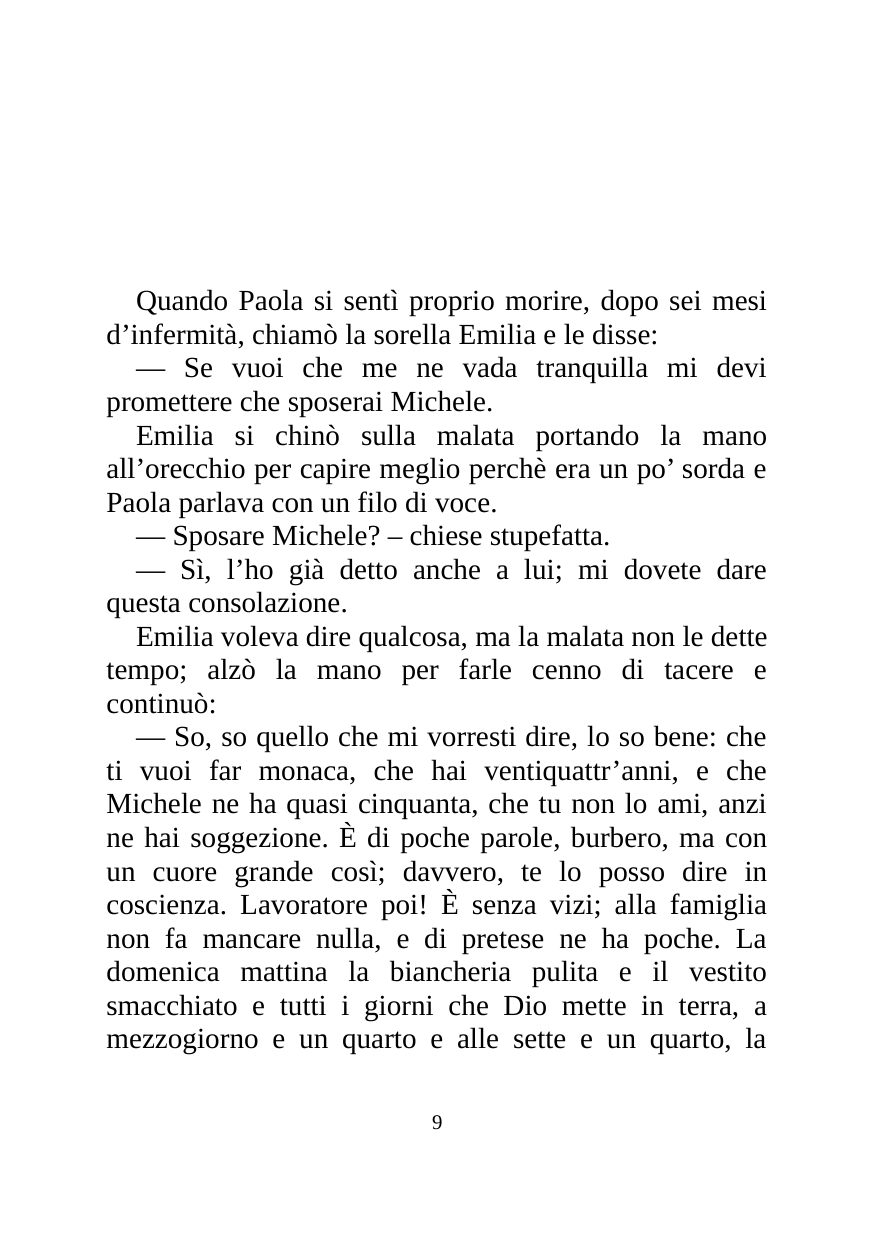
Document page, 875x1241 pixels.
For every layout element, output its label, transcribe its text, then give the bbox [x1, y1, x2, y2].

text — So, so quello che mi vorresti dire, lo so bene: che ti vuoi far monaca, che hai ventiquattr’anni, e che Michele ne ha quasi cinquanta, che tu non lo ami, anzi ne hai soggezione. È di poche parole, burbero, ma con un cuore grande così; davvero, te lo posso dire in coscienza. Lavoratore poi! È senza vizi; alla famiglia non fa mancare nulla, e di pretese ne ha poche. La domenica mattina la biancheria pulita e il vestito smacchiato e tutti i giorni che Dio mette in terra, a mezzogiorno e un quarto e alle sette e un quarto, la [106, 719, 768, 1055]
text — Se vuoi che me ne vada tranquilla mi devi promettere che sposerai Michele. [106, 351, 768, 418]
text — Sì, l’ho già detto anche a lui; mi dovete dare questa consolazione. [106, 552, 768, 619]
text Quando Paola si sentì proprio morire, dopo sei mesi d’infermità, chiamò la sorella Emilia e le disse: [106, 283, 768, 351]
text Emilia si chinò sulla malata portando la mano all’orecchio per capire meglio perchè era un po’ sorda e Paola parlava con un filo di voce. [106, 418, 768, 518]
text — Sposare Michele? – chiese stupefatta. [106, 518, 768, 552]
text Emilia voleva dire qualcosa, ma la malata non le dette tempo; alzò la mano per farle cenno di tacere e continuò: [106, 619, 768, 719]
